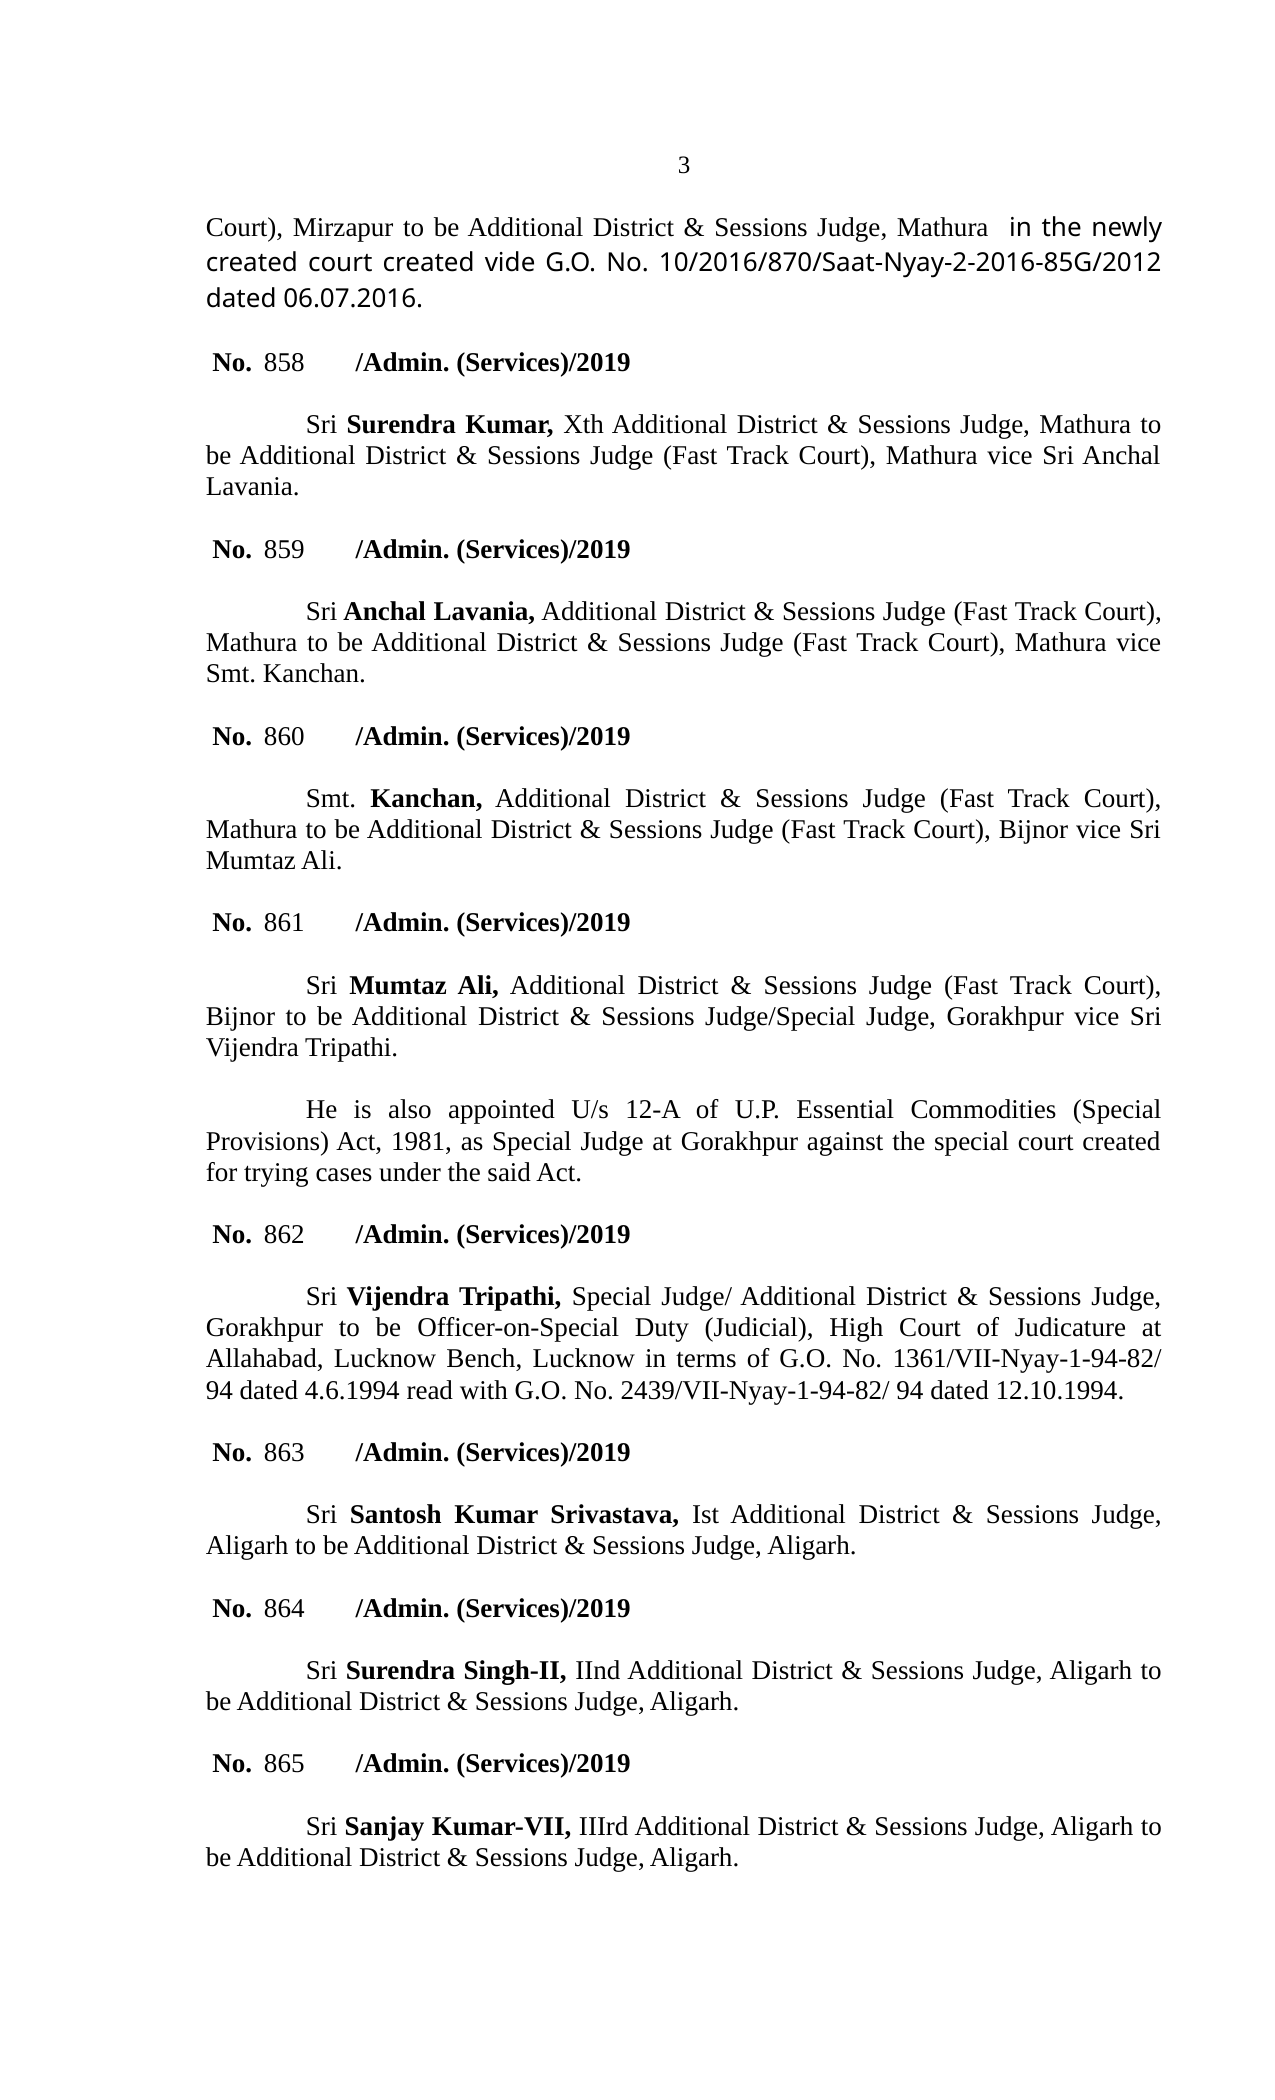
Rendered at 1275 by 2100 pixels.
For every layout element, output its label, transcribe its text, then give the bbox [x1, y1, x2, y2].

text Sri Santosh Kumar Srivastava, Ist Additional District & Sessions Judge, Aligarh to be Additional District & Sessions Judge, Aligarh. [206, 1498, 1162, 1561]
table_header No. [207, 907, 258, 938]
table_header /Admin. (Services)/2019 [350, 1592, 647, 1623]
text Smt. Kanchan, Additional District & Sessions Judge (Fast Track Court), Mathura to be Additional District & Sessions Judge (Fast Track Court), Bijnor vice Sri Mumtaz Ali. [206, 782, 1162, 875]
table_header No. [207, 720, 258, 751]
table_header No. [207, 1592, 258, 1623]
table_header [259, 1748, 350, 1779]
text Sri Surendra Singh-II, IInd Additional District & Sessions Judge, Aligarh to be Additional District & Sessions Judge, Aligarh. [206, 1654, 1162, 1716]
table_header No. [207, 346, 258, 377]
table_header [259, 1592, 350, 1623]
table_header [259, 720, 350, 751]
table_header No. [207, 533, 258, 564]
table_header No. [207, 1218, 258, 1249]
table_header /Admin. (Services)/2019 [350, 346, 647, 377]
table_header [259, 907, 350, 938]
text Sri Mumtaz Ali, Additional District & Sessions Judge (Fast Track Court), Bijnor to be Additional District & Sessions Judge/Special Judge, Gorakhpur vice Sri Vijendra Tripathi. [206, 969, 1162, 1062]
table_header [259, 1218, 350, 1249]
table_header /Admin. (Services)/2019 [350, 1218, 647, 1249]
text Sri Vijendra Tripathi, Special Judge/ Additional District & Sessions Judge, Gorakhpur to be Officer-on-Special Duty (Judicial), High Court of Judicature at Allahabad, Lucknow Bench, Lucknow in terms of G.O. No. 1361/VII-Nyay-1-94-82/ 94 dated 4.6.1994 read with G.O. No. 2439/VII-Nyay-1-94-82/ 94 dated 12.10.1994. [206, 1280, 1162, 1405]
text Sri Anchal Lavania, Additional District & Sessions Judge (Fast Track Court), Mathura to be Additional District & Sessions Judge (Fast Track Court), Mathura vice Smt. Kanchan. [206, 595, 1162, 688]
text He is also appointed U/s 12-A of U.P. Essential Commodities (Special Provisions) Act, 1981, as Special Judge at Gorakhpur against the special court created for trying cases under the said Act. [206, 1093, 1162, 1187]
text Sri Sanjay Kumar-VII, IIIrd Additional District & Sessions Judge, Aligarh to be Additional District & Sessions Judge, Aligarh. [206, 1810, 1162, 1872]
table_header /Admin. (Services)/2019 [350, 907, 647, 938]
text Court), Mirzapur to be Additional District & Sessions Judge, Mathura in the newly created court created vide G.O. No. 10/2016/870/Saat-Nyay-2-2016-85G/2012 dated 06.07.2016. [206, 208, 1162, 315]
table_header No. [207, 1436, 258, 1467]
table_header [259, 1436, 350, 1467]
table_header [259, 346, 350, 377]
table_header /Admin. (Services)/2019 [350, 1748, 647, 1779]
table_header [259, 533, 350, 564]
table_header /Admin. (Services)/2019 [350, 533, 647, 564]
table_header /Admin. (Services)/2019 [350, 720, 647, 751]
text Sri Surendra Kumar, Xth Additional District & Sessions Judge, Mathura to be Additional District & Sessions Judge (Fast Track Court), Mathura vice Sri Anchal Lavania. [206, 408, 1162, 502]
table_header No. [207, 1748, 258, 1779]
table_header /Admin. (Services)/2019 [350, 1436, 647, 1467]
